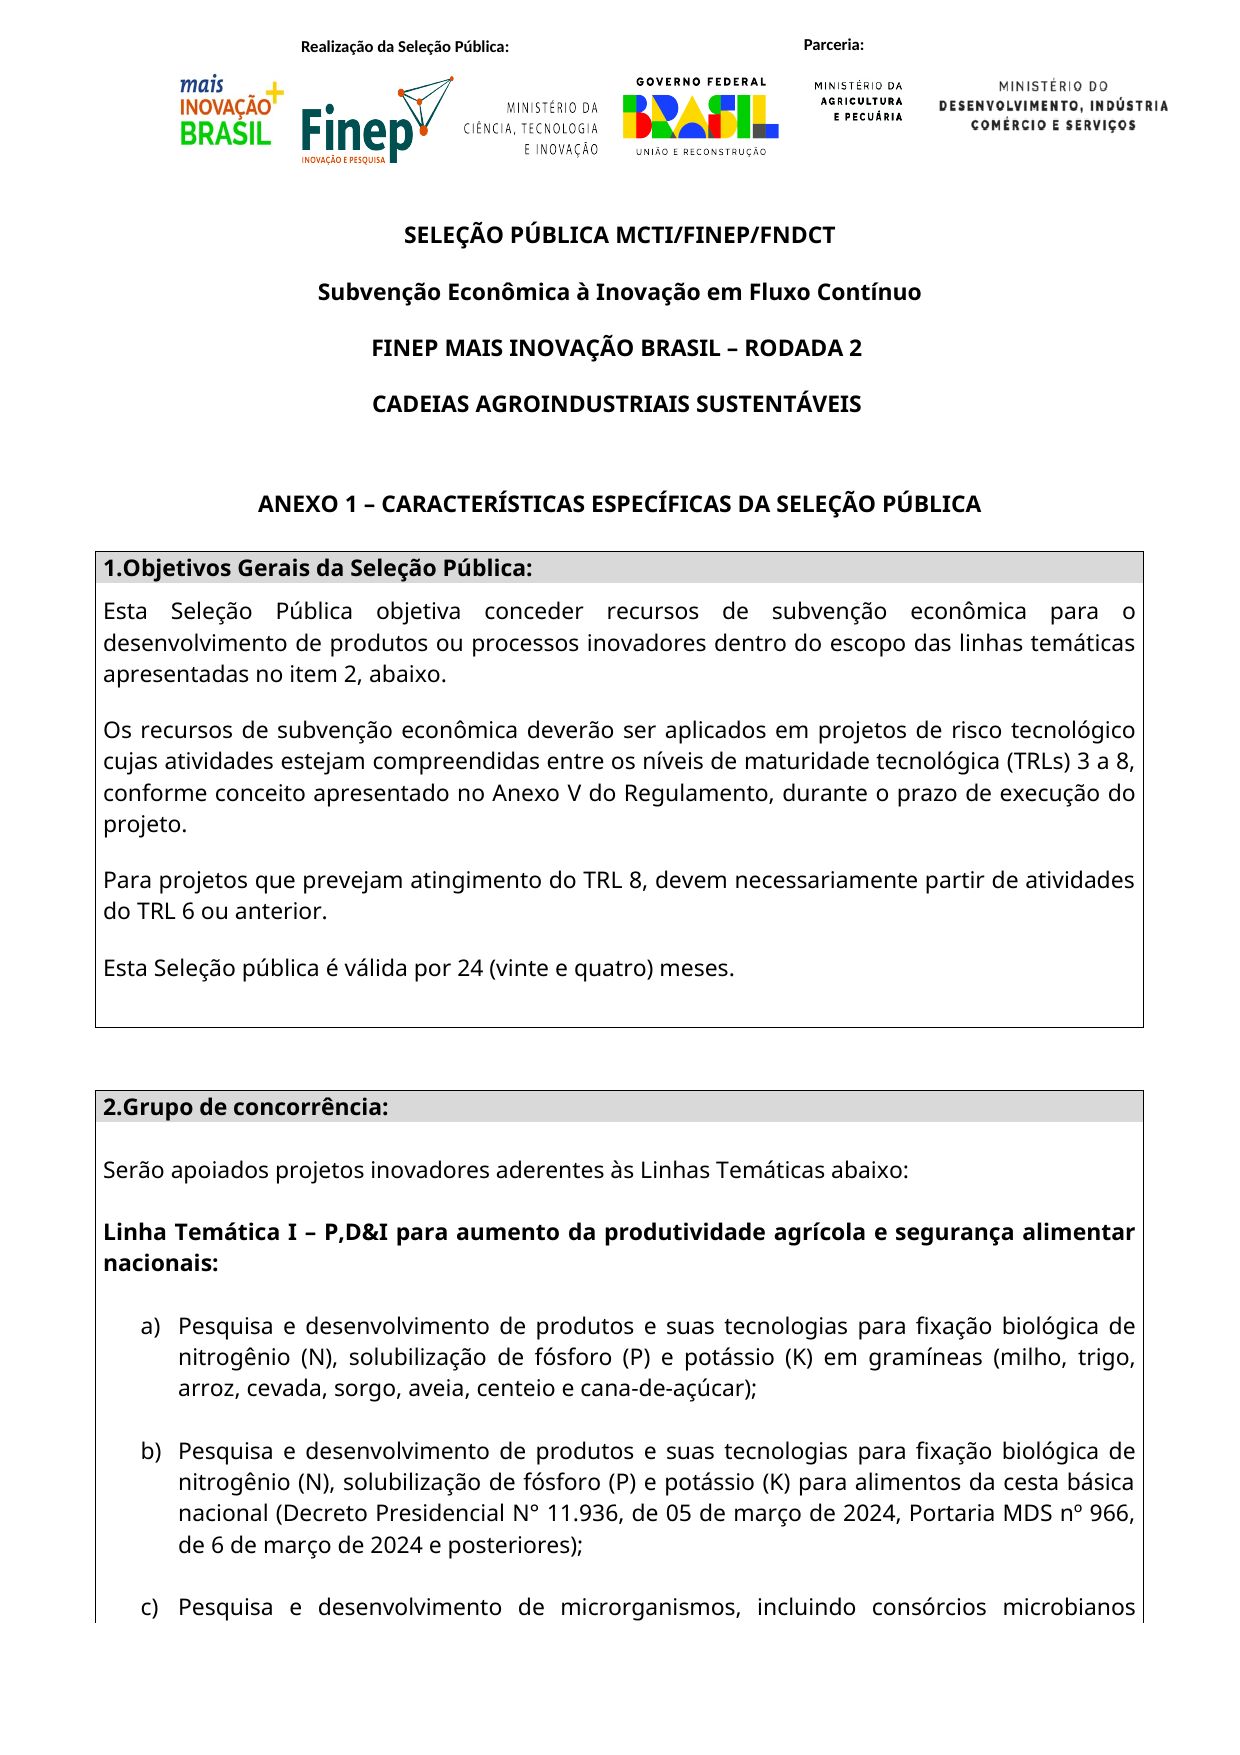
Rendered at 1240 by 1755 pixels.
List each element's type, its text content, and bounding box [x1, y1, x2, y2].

table_cell Serão apoiados projetos inovadores aderentes às Linhas Temáticas abaixo: Linha Temática I – P,D&I para aumento da produtividade agrícola e segurança alimentar nacionais: Pesquisa e desenvolvimento de produtos e suas tecnologias para fixação biológica de nitrogênio (N), solubilização de fósforo (P) e potássio (K) em gramíneas (milho, trigo, arroz, cevada, sorgo, aveia, centeio e cana-de-açúcar); Pesquisa e desenvolvimento de produtos e suas tecnologias para fixação biológica de nitrogênio (N), solubilização de fósforo (P) e potássio (K) para alimentos da cesta básica nacional (Decreto Presidencial N° 11.936, de 05 de março de 2024, Portaria MDS nº 966, de 6 de março de 2024 e posteriores); Pesquisa e desenvolvimento de microrganismos, incluindo consórcios microbianos (combinações planejadas de bactérias, fungos e/ou vírus), que promovam maior eficiência para defesa de culturas; Aumento da produtividade de plantas, através do melhoramento genético com uso de tecnologias de ponta, como CRISPR, edição gênica, entre outras (não serão apoiados projetos exclusivamente de melhoramento genético tradicional); Pesquisa e Desenvolvimento de máquinas, implementos e/ou equipamentos agrícolas para aumento da produtividade da produção de alimentos (exceto soja, cana-de-açúcar e milho) visando sua maior produtividade; Pesquisa, Desenvolvimento e integração de tecnologias hiperespectrais para a cadeia agroindustrial, como inovações em sensores, câmeras, sistemas embarcados em drones, satélites e plataformas terrestres. As aplicações incluem classificação de estresses bióticos (pragas e doenças) e abióticos (seca, deficiência nutricional), mapeamento de solos e nutrientes, análise de áreas degradadas e inspeção inteligente de alimentos (avaliação de qualidade e verificação de fraude), entre outras; Desenvolvimento de IFAs e Produtos Biológicos inovadores com foco na saúde animal de produção. Linha Temática II - Sustentabilidade do agronegócio brasileiro: Nacionalização de máquinas e equipamentos Os projetos dessa linha temática deverão fazer referência expressa do item importado que buscam nacionalizar. Não serão apoiados projetos que prevejam a compra das tecnologias e sua tropicalização. Pesquisa e Desenvolvimento para nacionalização de máquinas e equipamentos de pós-colheita, voltados para grãos, sementes, frutas e hortaliças; Pesquisa e desenvolvimento para nacionalização de componentes físicos e estruturais de drones que tenham aplicação aos sistemas de manejo agrícolas, bem como seus componentes eletrônicos, não relacionados ao processamento de dados e controle de voo; Pesquisa e Desenvolvimento para nacionalização de máquinas e equipamentos para produção industrial de alimentos, aquicultura, cadeia do algodão e sistemas agroflorestais; Pesquisa e desenvolvimento para nacionalização de equipamentos de ordenha; pasteurização e homogeneização; centrífugas e separadores; sensores e equipamentos para análise de temperatura, pH e presença de impurezas ou contaminantes; máquinas de embalagem de alto desempenho, capazes de aumentar a vida útil e proteger o leite durante o transporte e armazenamento; e equipamentos para produção de queijos e seus derivados do leite. Linha Temática III – Pesquisa, Desenvolvimento e Inovação em Alimentos Pesquisa e Desenvolvimento em biofortificação de alimentos através de melhoramento genético com uso de tecnologias de ponta, como CRISPR, edição gênica, entre outras (não serão apoiados projetos de melhoramento genético tradicional); Pesquisa e Desenvolvimento de formulações de alimentos funcionais para prevenção, tratamento e atendimento a necessidades vitais de lactentes, pessoas com doenças raras, pacientes oncológicos e com doenças genéticas congênitas que afetam o funcionamento do sistema imunológico; Pesquisa e Desenvolvimento aplicados no campo para irradiação de alimentos visando sua maior produtividade e conservação; Desenvolvimento de equipamentos de Ressonância Magnética Nuclear (RMN), especialmente a de baixo campo, para determinação da qualidade de alimentos, detecção rápida e não destrutiva em trânsito, de adulterações, vida útil restante do produto e especificações do comprador; Desenvolvimento de inovações para produção de carne cultivada: formulações de meio de cultivo de grau alimentício, isentas de soro fetal bovino (SFB) ou outros elementos de origem animal que permitam a proliferação e/ou diferenciação de células; linhas celulares imortalizadas para carne cultivada e inovações no suporte 3D para o crescimento celular (scaffolds). Pesquisa e desenvolvimento de revestimentos comestíveis e peles inteligentes: películas finas comestíveis, aplicadas diretamente sobre alimentos, sem alterar aparência ou sabor, que funcionam como barreira protetora, incorporam compostos bioativos (antioxidantes, antimicrobianos, nutrientes) e/ou incluam funções inteligentes como liberação controlada de ativos e sensores para monitorar frescor. Linha Temática IV – Pesquisa e Desenvolvimento em Têxteis Técnicos Pesquisa e desenvolvimento de têxtil técnico para confecção de traje para utilização em Nível de Biossegurança 4 (altíssima barreira biológica; resistência mecânica elevada à tração, rasgo e perfuração; estabilidade química para resistir a agentes de descontaminação agressivos; selagem hermética; conforto biomecânico; baixa inflamabilidade; estabilidade térmica e transparência localizada (visor - altamente resistente e compatibilidade com sistemas de pressão positiva); Pesquisa e desenvolvimento de têxtil técnico com nanocápsulas de PCM (Phase Change Materials) para controle térmico – foco em uniformes de trabalho e aplicações médicas; Têxteis técnicos aplicados à infraestrutura e produtividade no campo: Pesquisa e desenvolvimento de soluções têxteis para armazenamento e transporte de insumos e produtos agropecuários (lonas inteligentes, coberturas térmicas, geotêxteis); Pesquisa e desenvolvimento de substratos têxteis para monitoramento ambiental (controle de temperatura, umidade, redes antimicrobianas, substratos com liberação controlada de nutrientes; Tecidos biodegradáveis e biocompatíveis usados em enxertos, implantes ou scaffolds para regeneração de tecidos em saúde humana; Têxteis Balísticos e de Proteção: têxteis desenvolvidos para resistir a impactos de projéteis, estilhaços, cortes e perfurações; Têxteis de Alta Resistência a Fogo e Calor (FR/HR): fibras poliméricas avançadas, nanotecnologia, retardantes de chama inerentes. [96, 1123, 1143, 1622]
text CADEIAS AGROINDUSTRIAIS SUSTENTÁVEIS [177, 388, 1062, 419]
table_header 1.Objetivos Gerais da Seleção Pública: [96, 552, 1143, 583]
table_cell [96, 995, 1143, 1027]
text Subvenção Econômica à Inovação em Fluxo Contínuo [177, 276, 1062, 307]
table_cell Esta Seleção Pública objetiva conceder recursos de subvenção econômica para o desenvolvimento de produtos ou processos inovadores dentro do escopo das linhas temáticas apresentadas no item 2, abaixo. Os recursos de subvenção econômica deverão ser aplicados em projetos de risco tecnológico cujas atividades estejam compreendidas entre os níveis de maturidade tecnológica (TRLs) 3 a 8, conforme conceito apresentado no Anexo V do Regulamento, durante o prazo de execução do projeto. Para projetos que prevejam atingimento do TRL 8, devem necessariamente partir de atividades do TRL 6 ou anterior. Esta Seleção pública é válida por 24 (vinte e quatro) meses. [96, 583, 1143, 995]
text SELEÇÃO PÚBLICA MCTI/FINEP/FNDCT [177, 219, 1062, 251]
table_header 2.Grupo de concorrência: [96, 1091, 1143, 1122]
text FINEP MAIS INOVAÇÃO BRASIL – RODADA 2 [177, 332, 1062, 363]
text ANEXO 1 – CARACTERÍSTICAS ESPECÍFICAS DA SELEÇÃO PÚBLICA [177, 488, 1062, 519]
